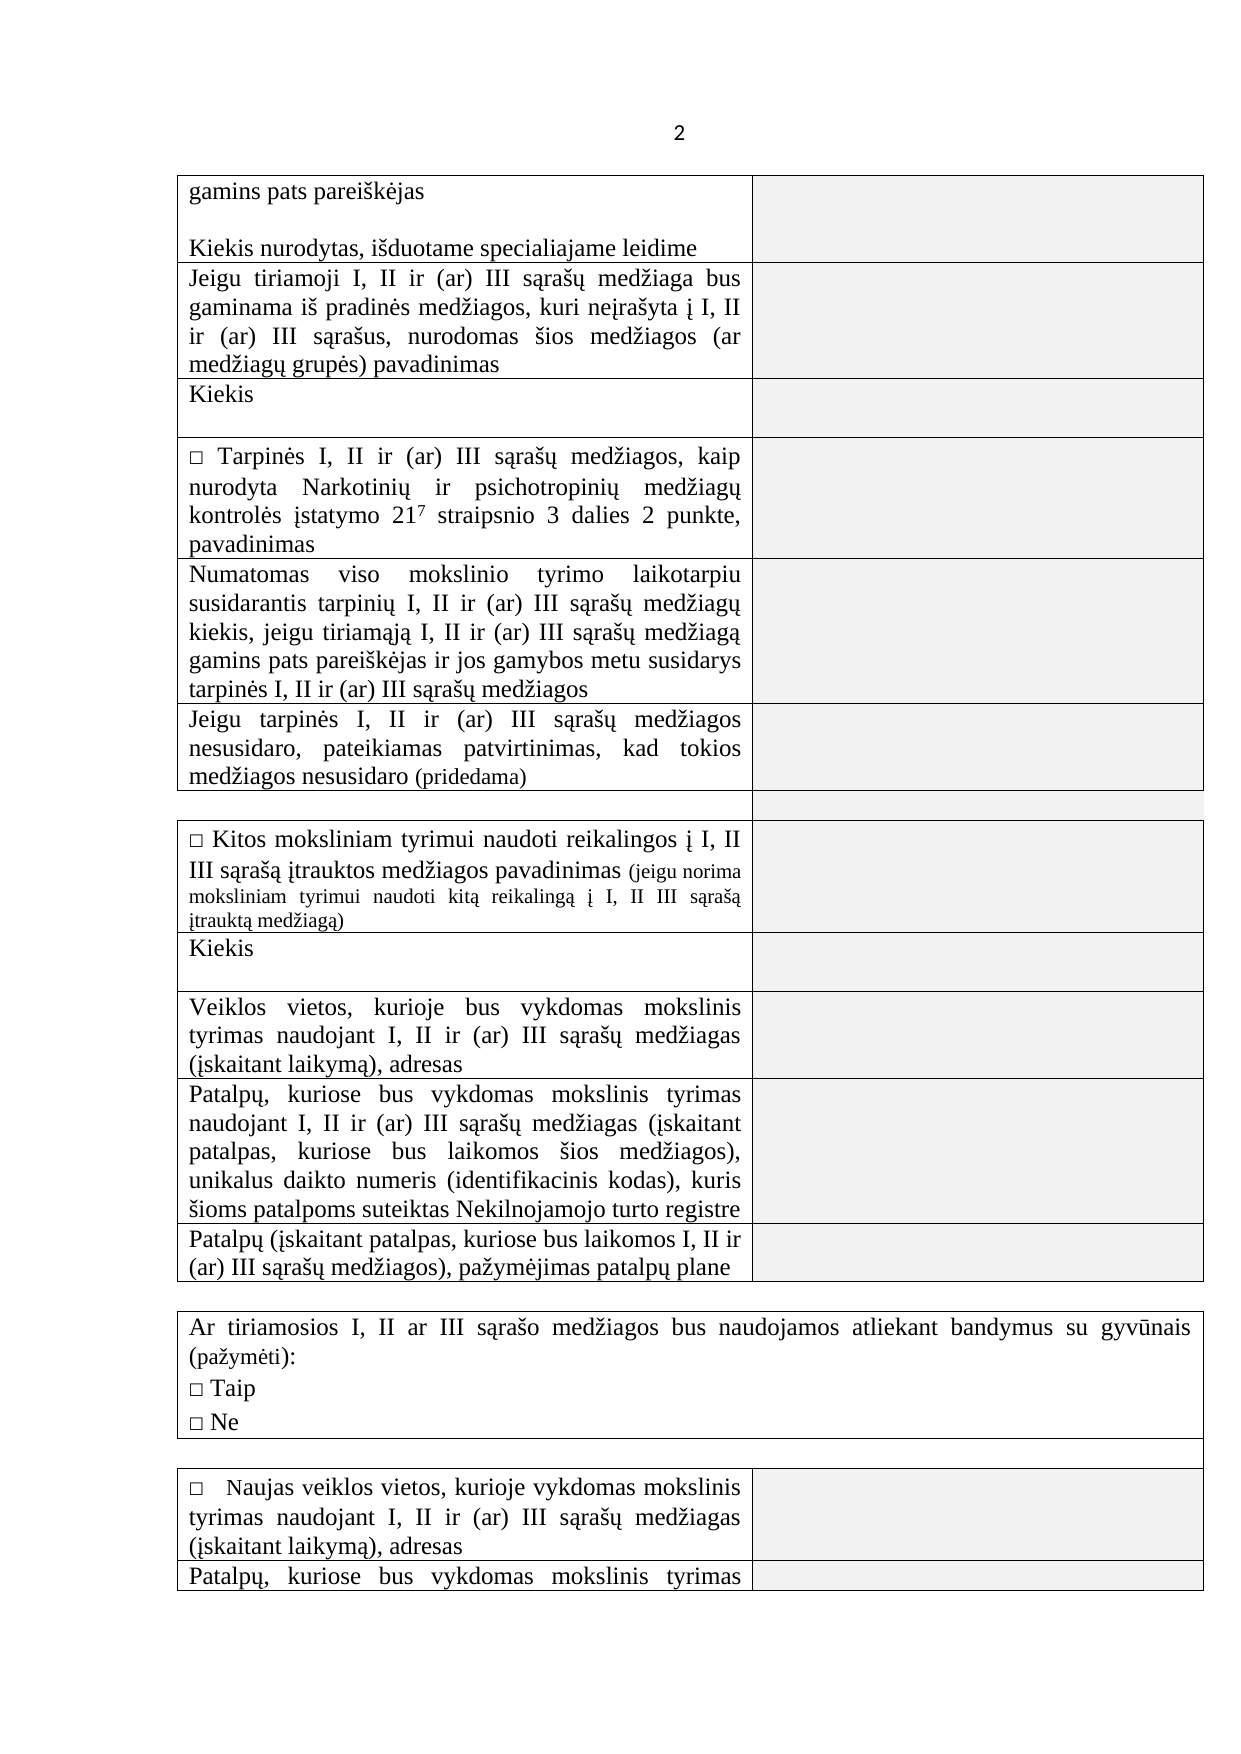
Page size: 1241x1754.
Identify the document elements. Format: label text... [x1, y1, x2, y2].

table_cell Patalpų, kuriose bus vykdomas mokslinis tyrimas [178, 1561, 752, 1590]
table_cell [177, 1282, 1204, 1311]
table_cell [753, 933, 1203, 991]
table_cell [753, 263, 1203, 378]
table_cell Veiklos vietos, kurioje bus vykdomas mokslinis tyrimas naudojant I, II ir (ar) III sąrašų medžiagas (įskaitant laikymą), adresas [178, 992, 752, 1078]
table_cell [753, 791, 1204, 820]
table_cell [753, 992, 1203, 1078]
table_cell [753, 704, 1203, 790]
table_cell Numatomas viso mokslinio tyrimo laikotarpiu susidarantis tarpinių I, II ir (ar) III sąrašų medžiagų kiekis, jeigu tiriamąją I, II ir (ar) III sąrašų medžiagą gamins pats pareiškėjas ir jos gamybos metu susidarys tarpinės I, II ir (ar) III sąrašų medžiagos [178, 559, 752, 703]
table_cell [753, 438, 1203, 558]
table_cell Ar tiriamosios I, II ar III sąrašo medžiagos bus naudojamos atliekant bandymus su gyvūnais (pažymėti): ☐ Taip ☐ Ne [178, 1312, 1203, 1438]
table_cell Jeigu tarpinės I, II ir (ar) III sąrašų medžiagos nesusidaro, pateikiamas patvirtinimas, kad tokios medžiagos nesusidaro (pridedama) [178, 704, 752, 790]
table_cell [753, 1224, 1203, 1281]
table_cell Kiekis [178, 379, 752, 437]
table_cell [753, 176, 1203, 262]
table_cell [753, 1469, 1203, 1560]
table_cell ☐ Naujas veiklos vietos, kurioje vykdomas mokslinis tyrimas naudojant I, II ir (ar) III sąrašų medžiagas (įskaitant laikymą), adresas [178, 1469, 752, 1560]
table_cell gamins pats pareiškėjas Kiekis nurodytas, išduotame specialiajame leidime [178, 176, 752, 262]
table_cell Jeigu tiriamoji I, II ir (ar) III sąrašų medžiaga bus gaminama iš pradinės medžiagos, kuri neįrašyta į I, II ir (ar) III sąrašus, nurodomas šios medžiagos (ar medžiagų grupės) pavadinimas [178, 263, 752, 378]
table_cell Patalpų (įskaitant patalpas, kuriose bus laikomos I, II ir (ar) III sąrašų medžiagos), pažymėjimas patalpų plane [178, 1224, 752, 1281]
table_cell ☐ Tarpinės I, II ir (ar) III sąrašų medžiagos, kaip nurodyta Narkotinių ir psichotropinių medžiagų kontrolės įstatymo 217 straipsnio 3 dalies 2 punkte, pavadinimas [178, 438, 752, 558]
table_cell [753, 379, 1203, 437]
table_cell [753, 1079, 1203, 1223]
table_cell Patalpų, kuriose bus vykdomas mokslinis tyrimas naudojant I, II ir (ar) III sąrašų medžiagas (įskaitant patalpas, kuriose bus laikomos šios medžiagos), unikalus daikto numeris (identifikacinis kodas), kuris šioms patalpoms suteiktas Nekilnojamojo turto registre [178, 1079, 752, 1223]
table_cell ☐ Kitos moksliniam tyrimui naudoti reikalingos į I, II III sąrašą įtrauktos medžiagos pavadinimas (jeigu norima moksliniam tyrimui naudoti kitą reikalingą į I, II III sąrašą įtrauktą medžiagą) [178, 821, 752, 932]
table_cell [753, 559, 1203, 703]
table_cell [177, 1439, 1203, 1467]
table_cell [753, 1561, 1203, 1590]
table_cell [753, 821, 1203, 932]
table_cell [177, 791, 752, 820]
table_cell Kiekis [178, 933, 752, 991]
